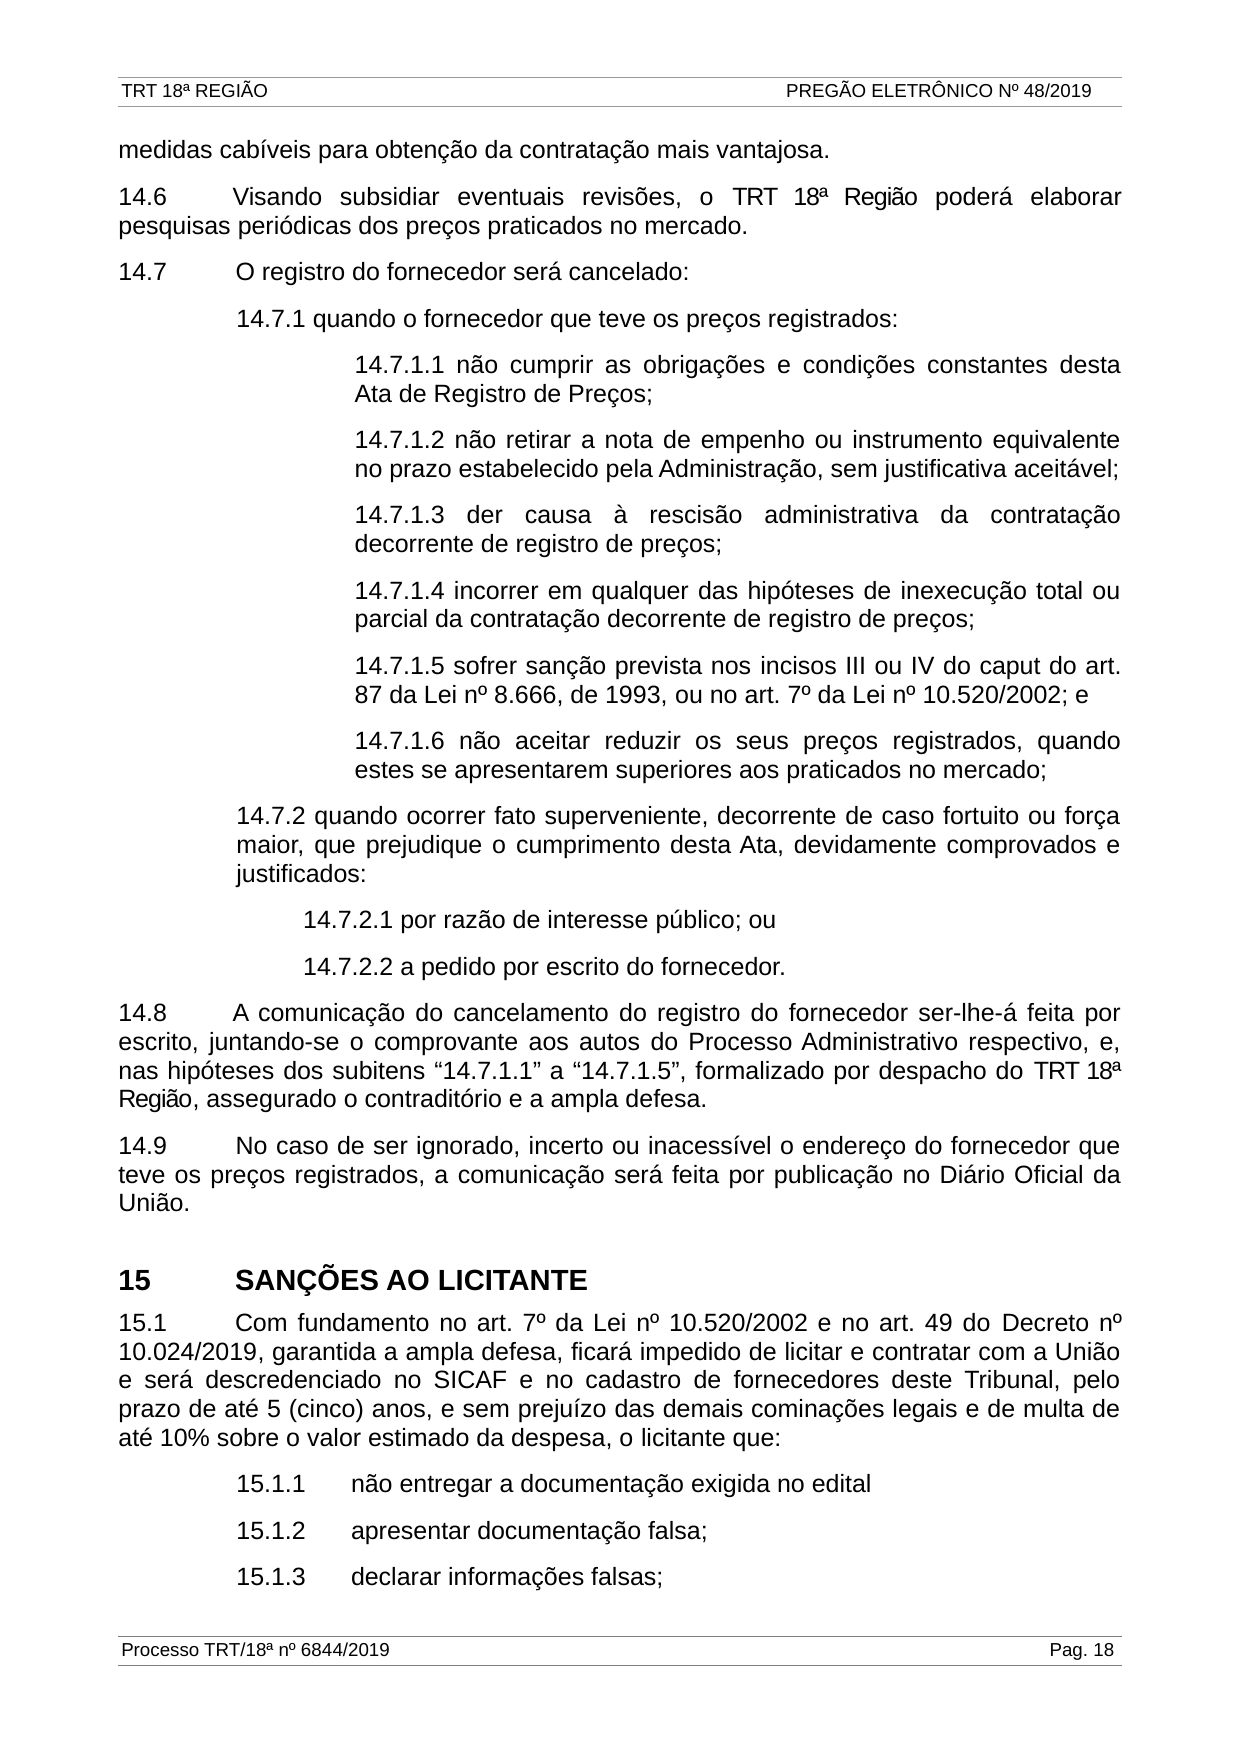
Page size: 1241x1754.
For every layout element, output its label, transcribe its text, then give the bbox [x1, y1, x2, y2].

text 15.1 Com fundamento no art. 7º da Lei nº 10.520/2002 e no art. 49 do Decreto nº 10.024/2019, garantida a ampla defesa, ficará impedido de licitar e contratar com a União e será descredenciado no SICAF e no cadastro de fornecedores deste Tribunal, pelo prazo de até 5 (cinco) anos, e sem prejuízo das demais cominações legais e de multa de até 10% sobre o valor estimado da despesa, o licitante que: [118, 1308, 1122, 1452]
text 15.1.3 declarar informações falsas; [236, 1562, 1122, 1591]
text 15 SANÇÕES AO LICITANTE [118, 1262, 1122, 1296]
text 14.9 No caso de ser ignorado, incerto ou inacessível o endereço do fornecedor que teve os preços registrados, a comunicação será feita por publicação no Diário Oficial da União. [118, 1131, 1122, 1217]
text 14.7.1.5 sofrer sanção prevista nos incisos III ou IV do caput do art. 87 da Lei nº 8.666, de 1993, ou no art. 7º da Lei nº 10.520/2002; e [354, 651, 1122, 708]
text 14.7.2.2 a pedido por escrito do fornecedor. [303, 952, 1122, 981]
text 14.7 O registro do fornecedor será cancelado: [118, 257, 1122, 286]
text 14.7.2 quando ocorrer fato superveniente, decorrente de caso fortuito ou força maior, que prejudique o cumprimento desta Ata, devidamente comprovados e justificados: [236, 801, 1122, 888]
text 15.1.1 não entregar a documentação exigida no edital [236, 1469, 1122, 1498]
text 15.1.2 apresentar documentação falsa; [236, 1516, 1122, 1544]
text 14.7.1 quando o fornecedor que teve os preços registrados: [177, 304, 1122, 332]
text 14.8 A comunicação do cancelamento do registro do fornecedor ser-lhe-á feita por escrito, juntando-se o comprovante aos autos do Processo Administrativo respectivo, e, nas hipóteses dos subitens “14.7.1.1” a “14.7.1.5”, formalizado por despacho do TRT 18ª Região, assegurado o contraditório e a ampla defesa. [118, 998, 1122, 1113]
text 14.7.1.2 não retirar a nota de empenho ou instrumento equivalente no prazo estabelecido pela Administração, sem justificativa aceitável; [354, 425, 1122, 483]
text medidas cabíveis para obtenção da contratação mais vantajosa. [118, 136, 1122, 164]
text 14.7.1.4 incorrer em qualquer das hipóteses de inexecução total ou parcial da contratação decorrente de registro de preços; [354, 576, 1122, 633]
text 14.7.2.1 por razão de interesse público; ou [303, 905, 1122, 934]
text 14.7.1.6 não aceitar reduzir os seus preços registrados, quando estes se apresentarem superiores aos praticados no mercado; [354, 726, 1122, 784]
text 14.7.1.1 não cumprir as obrigações e condições constantes desta Ata de Registro de Preços; [354, 350, 1122, 408]
text 14.7.1.3 der causa à rescisão administrativa da contratação decorrente de registro de preços; [354, 501, 1122, 558]
text 14.6 Visando subsidiar eventuais revisões, o TRT 18ª Região poderá elaborar pesquisas periódicas dos preços praticados no mercado. [118, 182, 1122, 239]
